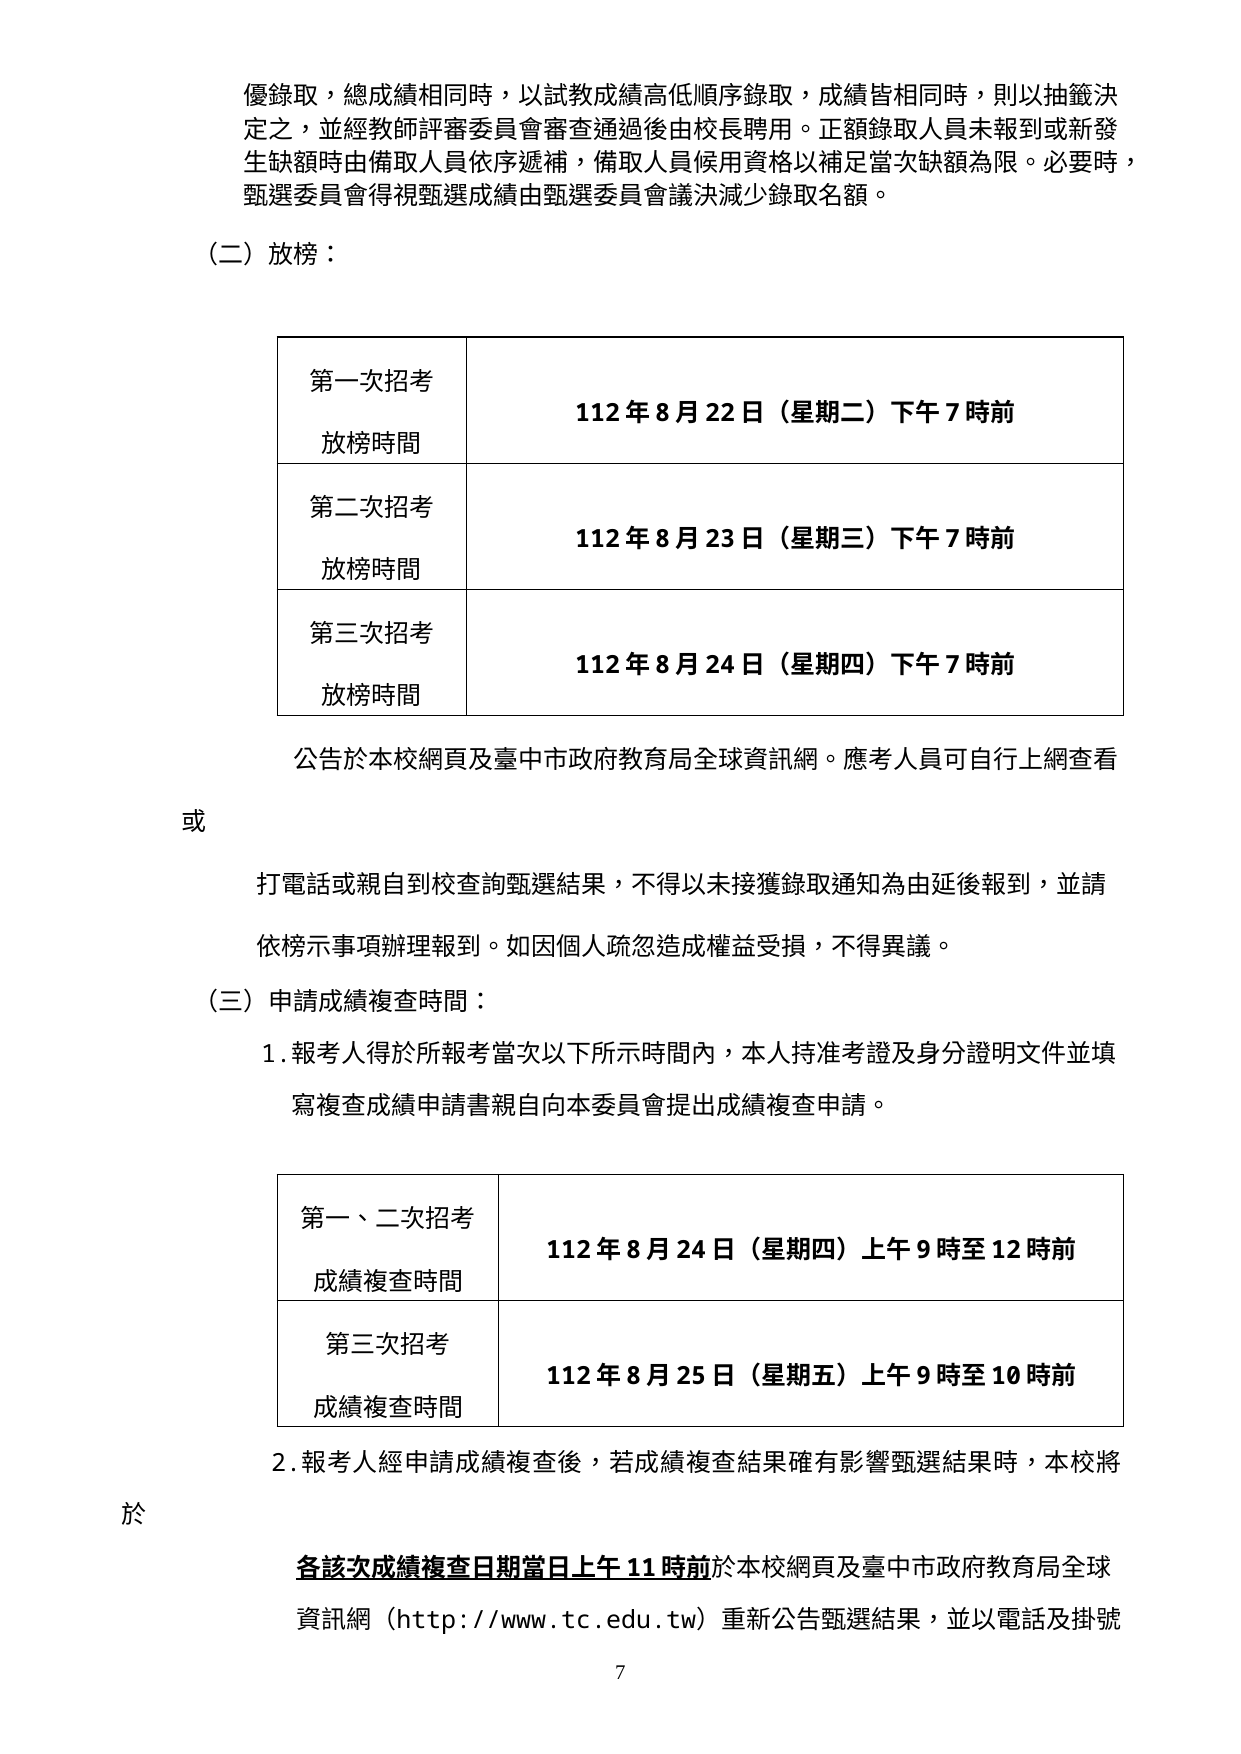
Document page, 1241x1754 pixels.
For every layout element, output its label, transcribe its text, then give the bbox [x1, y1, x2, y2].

text （二）放榜： [181, 211, 1122, 274]
text 各該次成績複查日期當日上午11時前於本校網頁及臺中市政府教育局全球 [121, 1531, 1122, 1583]
text 資訊網（http://www.tc.edu.tw）重新公告甄選結果，並以電話及掛號 [121, 1583, 1122, 1635]
table_cell 112年8月25日（星期五）上午9時至10時前 [499, 1301, 1123, 1426]
text （三）申請成績複查時間： [143, 966, 1122, 1018]
table_cell 112年8月23日（星期三）下午7時前 [467, 464, 1123, 588]
table_cell 第三次招考 放榜時間 [278, 590, 466, 714]
table_header 第一次招考 放榜時間 [278, 338, 466, 462]
table_cell 112年8月24日（星期四）下午7時前 [467, 590, 1123, 714]
table_cell 第二次招考 放榜時間 [278, 464, 466, 588]
table_header 第一、二次招考 成績複查時間 [278, 1175, 498, 1300]
text 1.報考人得於所報考當次以下所示時間內，本人持准考證及身分證明文件並填 [121, 1018, 1122, 1070]
table_header 112年8月24日（星期四）上午9時至12時前 [499, 1175, 1123, 1300]
table_header 112年8月22日（星期二）下午7時前 [467, 338, 1123, 462]
text 2.報考人經申請成績複查後，若成績複查結果確有影響甄選結果時，本校將於 [121, 1427, 1122, 1531]
text 公告於本校網頁及臺中市政府教育局全球資訊網。應考人員可自行上網查看或 [181, 716, 1122, 841]
table_cell 第三次招考 成績複查時間 [278, 1301, 498, 1426]
text 甄選成績未達70分者，不予錄取。報考人員達錄取標準者，依成績高低順序擇優錄取，總成績相同時，以試教成績高低順序錄取，成績皆相同時，則以抽籤決定之，並經教師評審委員會審查通過後由校長聘用。正額錄取人員未報到或新發生缺額時由備取人員依序遞補，備取人員候用資格以補足當次缺額為限。必要時，甄選委員會得視甄選成績由甄選委員會議決減少錄取名額。 [243, 78, 1122, 211]
text 寫複查成績申請書親自向本委員會提出成績複查申請。 [121, 1070, 1122, 1122]
text 打電話或親自到校查詢甄選結果，不得以未接獲錄取通知為由延後報到，並請 [181, 841, 1122, 903]
text 依榜示事項辦理報到。如因個人疏忽造成權益受損，不得異議。 [181, 903, 1122, 966]
